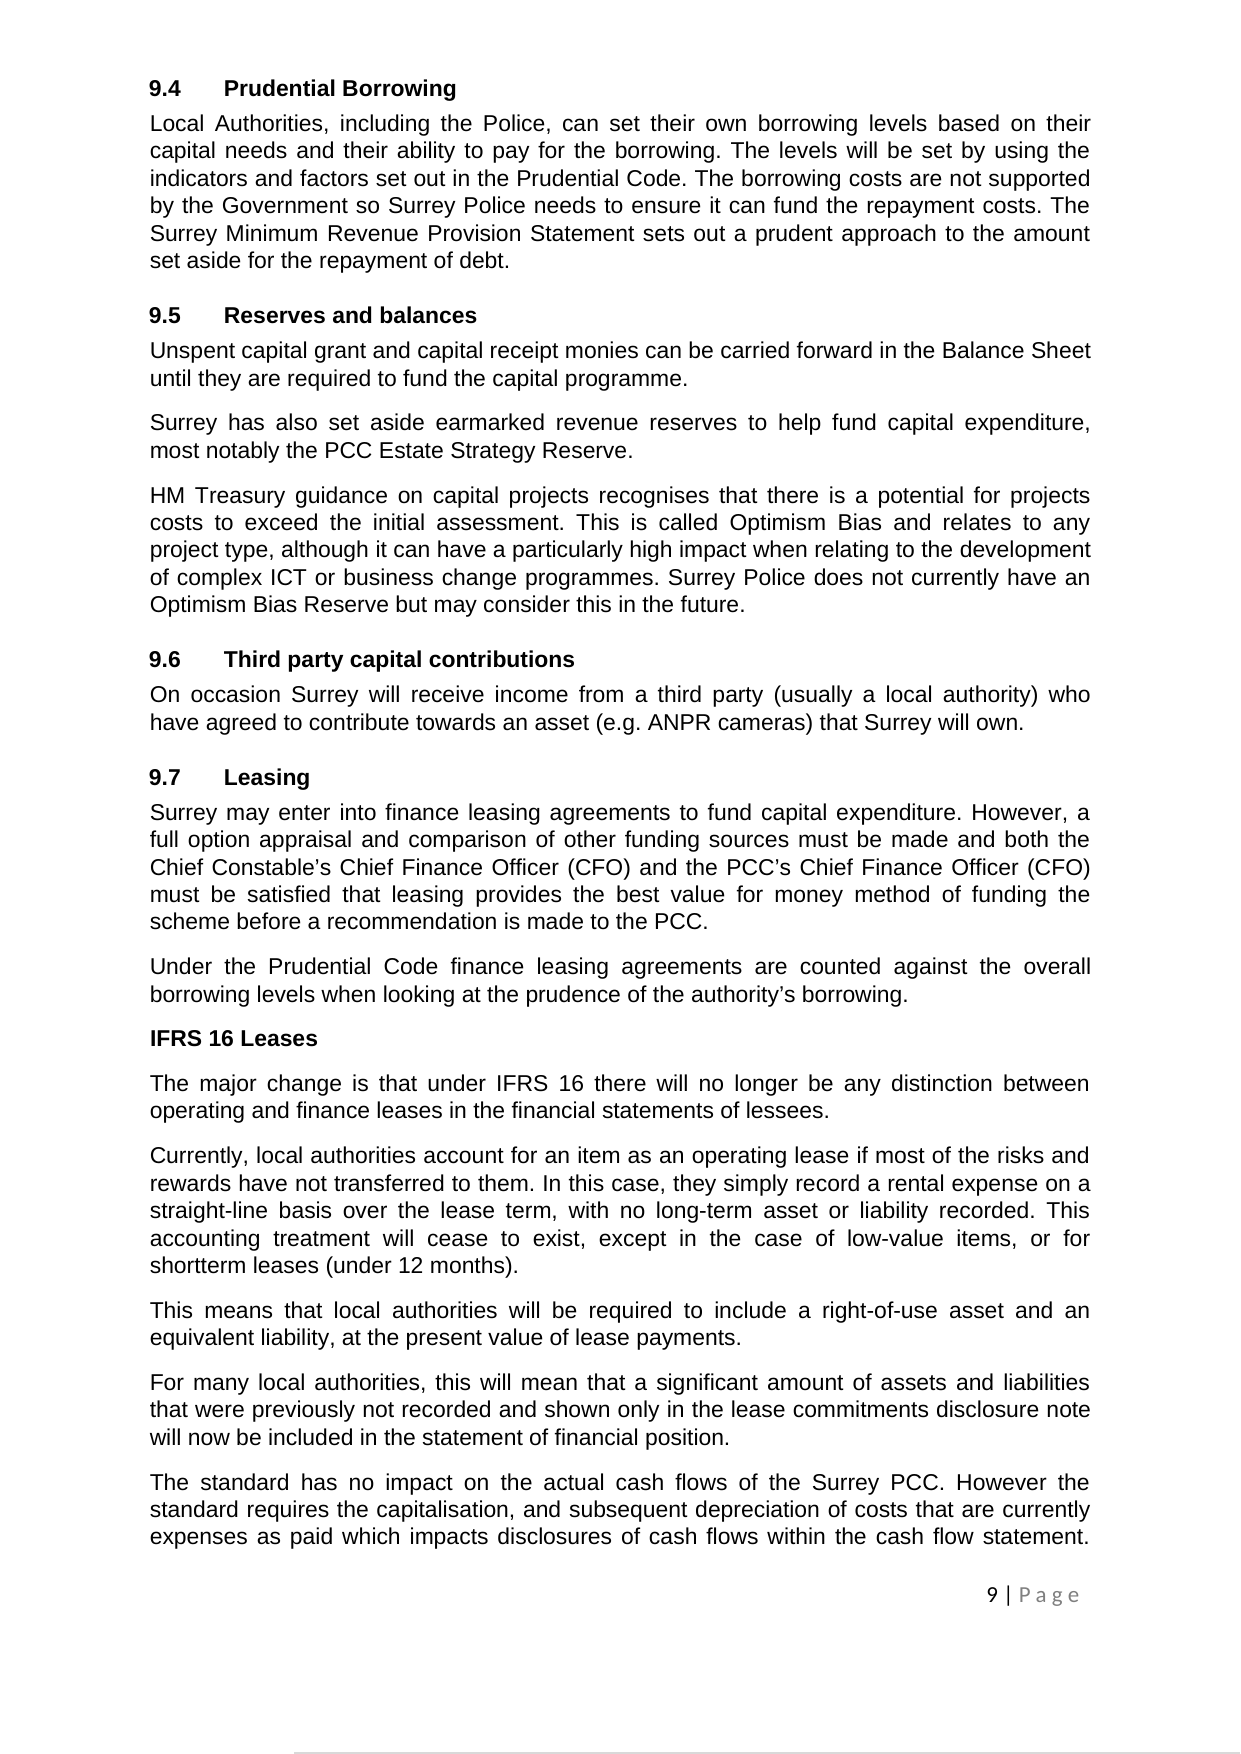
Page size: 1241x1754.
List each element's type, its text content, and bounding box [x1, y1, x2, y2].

subtitle Reserves and balances [149, 302, 1156, 328]
text Local Authorities, including the Police, can set their own borrowing levels based on their capital needs and their ability to pay for the borrowing. The levels will be set by using the indicators and factors set out in the Prudential Code. The borrowing costs are not supported by the Government so Surrey Police needs to ensure it can fund the repayment costs. The Surrey Minimum Revenue Provision Statement sets out a prudent approach to the amount set aside for the repayment of debt. [149, 110, 1091, 273]
subtitle IFRS 16 Leases [150, 1025, 1156, 1052]
text Under the Prudential Code finance leasing agreements are counted against the overall borrowing levels when looking at the prudence of the authority’s borrowing. [149, 953, 1091, 1007]
text This means that local authorities will be required to include a right-of-use asset and an equivalent liability, at the present value of lease payments. [149, 1297, 1091, 1350]
text The major change is that under IFRS 16 there will no longer be any distinction between operating and finance leases in the financial statements of lessees. [149, 1070, 1091, 1124]
subtitle Third party capital contributions [149, 646, 1156, 672]
subtitle Prudential Borrowing [149, 75, 1156, 101]
text For many local authorities, this will mean that a significant amount of assets and liabilities that were previously not recorded and shown only in the lease commitments disclosure note will now be included in the statement of financial position. [149, 1369, 1091, 1450]
text Currently, local authorities account for an item as an operating lease if most of the risks and rewards have not transferred to them. In this case, they simply record a rental expense on a straight-line basis over the lease term, with no long-term asset or liability recorded. This accounting treatment will cease to exist, except in the case of low-value items, or for shortterm leases (under 12 months). [149, 1142, 1091, 1278]
text HM Treasury guidance on capital projects recognises that there is a potential for projects costs to exceed the initial assessment. This is called Optimism Bias and relates to any project type, although it can have a particularly high impact when relating to the development of complex ICT or business change programmes. Surrey Police does not currently have an Optimism Bias Reserve but may consider this in the future. [149, 482, 1091, 617]
text The standard has no impact on the actual cash flows of the Surrey PCC. However the standard requires the capitalisation, and subsequent depreciation of costs that are currently expenses as paid which impacts disclosures of cash flows within the cash flow statement. [149, 1468, 1091, 1549]
text Surrey has also set aside earmarked revenue reserves to help fund capital expenditure, most notably the PCC Estate Strategy Reserve. [149, 409, 1091, 463]
text Surrey may enter into finance leasing agreements to fund capital expenditure. However, a full option appraisal and comparison of other funding sources must be made and both the Chief Constable’s Chief Finance Officer (CFO) and the PCC’s Chief Finance Officer (CFO) must be satisfied that leasing provides the best value for money method of funding the scheme before a recommendation is made to the PCC. [149, 799, 1091, 935]
text On occasion Surrey will receive income from a third party (usually a local authority) who have agreed to contribute towards an asset (e.g. ANPR cameras) that Surrey will own. [149, 681, 1091, 735]
subtitle Leasing [149, 764, 1156, 790]
text Unspent capital grant and capital receipt monies can be carried forward in the Balance Sheet until they are required to fund the capital programme. [149, 337, 1091, 391]
